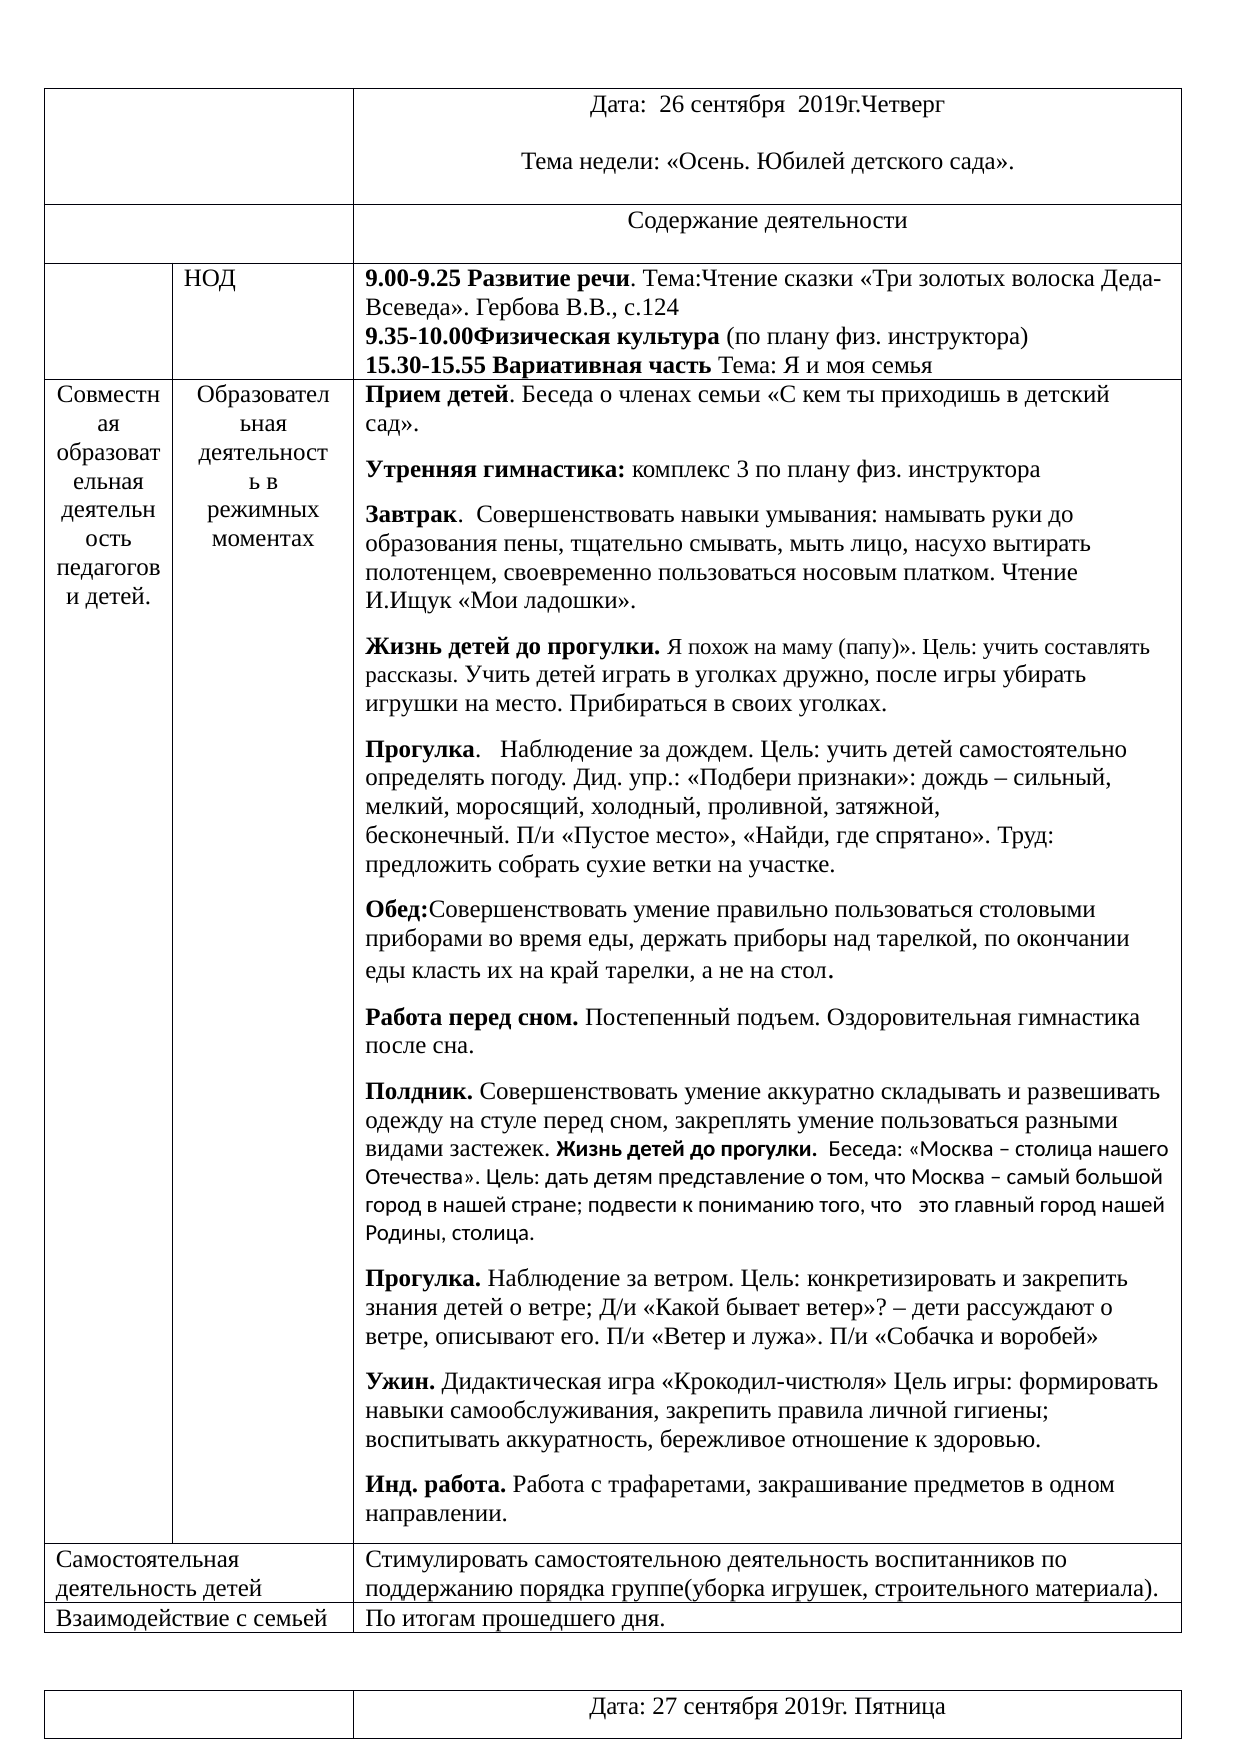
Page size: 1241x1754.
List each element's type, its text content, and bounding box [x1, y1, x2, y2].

table_cell Содержание деятельности [354, 205, 1181, 262]
table_header Дата: 26 сентября 2019г.Четверг Тема недели: «Осень. Юбилей детского сада». [354, 89, 1181, 204]
table_cell НОД [173, 264, 353, 378]
table_cell Прием детей. Беседа о членах семьи «С кем ты приходишь в детский сад». Утренняя гимнастика: комплекс 3 по плану физ. инструктора Завтрак. Совершенствовать навыки умывания: намывать руки до образования пены, тщательно смывать, мыть лицо, насухо вытирать полотенцем, своевременно пользоваться носовым платком. Чтение И.Ищук «Мои ладошки». Жизнь детей до прогулки. Я похож на маму (папу)». Цель: учить составлять рассказы. Учить детей играть в уголках дружно, после игры убирать игрушки на место. Прибираться в своих уголках. Прогулка. Наблюдение за дождем. Цель: учить детей самостоятельно определять погоду. Дид. упр.: «Подбери признаки»: дождь – сильный, мелкий, моросящий, холодный, проливной, затяжной, бесконечный. П/и «Пустое место», «Найди, где спрятано». Труд: предложить собрать сухие ветки на участке. Обед:Совершенствовать умение правильно пользоваться столовыми приборами во время еды, держать приборы над тарелкой, по окончании еды класть их на край тарелки, а не на стол. Работа перед сном. Постепенный подъем. Оздоровительная гимнастика после сна. Полдник. Совершенствовать умение аккуратно складывать и развешивать одежду на стуле перед сном, закреплять умение пользоваться разными видами застежек. Жизнь детей до прогулки. Беседа: «Москва – столица нашего Отечества». Цель: дать детям представление о том, что Москва – самый большой город в нашей стране; подвести к пониманию того, что это главный город нашей Родины, столица. Прогулка. Наблюдение за ветром. Цель: конкретизировать и закрепить знания детей о ветре; Д/и «Какой бывает ветер»? – дети рассуждают о ветре, описывают его. П/и «Ветер и лужа». П/и «Собачка и воробей» Ужин. Дидактическая игра «Крокодил-чистюля» Цель игры: формировать навыки самообслуживания, закрепить правила личной гигиены; воспитывать аккуратность, бережливое отношение к здоровью. Инд. работа. Работа с трафаретами, закрашивание предметов в одном направлении. [354, 380, 1181, 1543]
table_cell Самостоятельная деятельность детей [45, 1544, 353, 1602]
table_cell По итогам прошедшего дня. [354, 1603, 1181, 1632]
table_cell Образовательная деятельность в режимных моментах [173, 380, 353, 1543]
table_cell Стимулировать самостоятельною деятельность воспитанников по поддержанию порядка группе(уборка игрушек, строительного материала). [354, 1544, 1181, 1602]
table_cell Совместная образовательная деятельность педагогов и детей. [45, 380, 172, 1543]
table_cell [45, 205, 353, 262]
table_cell 9.00-9.25 Развитие речи. Тема:Чтение сказки «Три золотых волоска Деда-Всеведа». Гербова В.В., с.124 9.35-10.00Физическая культура (по плану физ. инструктора) 15.30-15.55 Вариативная часть Тема: Я и моя семья [354, 264, 1181, 378]
table_cell Взаимодействие с семьей [45, 1603, 353, 1632]
table_cell [45, 264, 172, 378]
table_header Дата: 27 сентября 2019г. Пятница [354, 1691, 1181, 1738]
table_header [45, 1691, 353, 1738]
table_header [45, 89, 353, 204]
